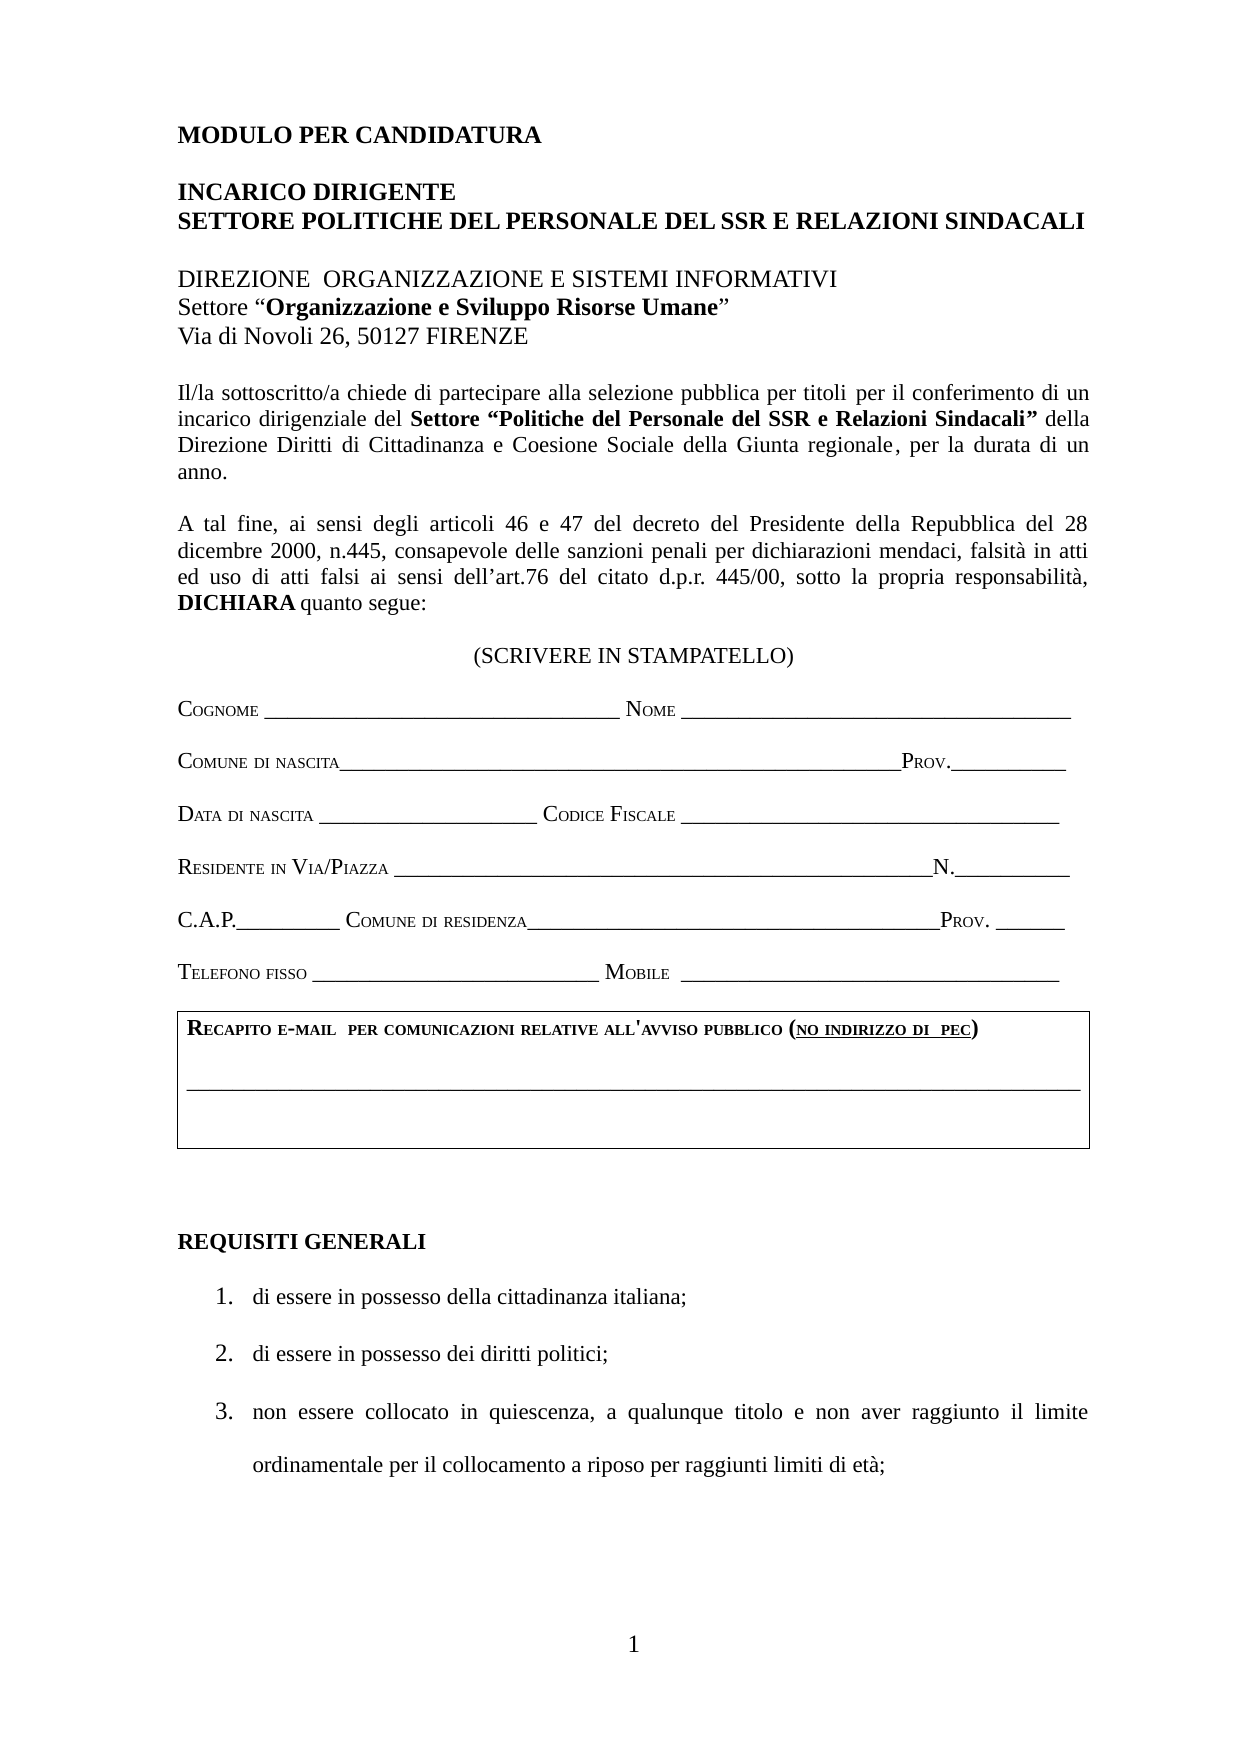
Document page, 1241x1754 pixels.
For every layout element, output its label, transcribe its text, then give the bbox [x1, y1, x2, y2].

text DIREZIONE ORGANIZZAZIONE E SISTEMI INFORMATIVI [177, 264, 1090, 292]
subtitle Cognome _______________________________ Nome __________________________________ [177, 695, 1090, 721]
list non essere collocato in quiescenza, a qualunque titolo e non aver raggiunto il limite ordinamentale per il collocamento a riposo per raggiunti limiti di età; [215, 1396, 1090, 1477]
text Il/la sottoscritto/a chiede di partecipare alla selezione pubblica per titoli per il conferimento di un incarico dirigenziale del Settore “Politiche del Personale del SSR e Relazioni Sindacali” della Direzione Diritti di Cittadinanza e Coesione Sociale della Giunta regionale, per la durata di un anno. [177, 379, 1090, 484]
text MODULO PER CANDIDATURA [177, 120, 1090, 149]
text INCARICO DIRIGENTE [171, 177, 1090, 206]
text Comune di nascita_________________________________________________Prov.__________ [177, 748, 1090, 774]
text Data di nascita ___________________ Codice Fiscale _________________________________ [177, 800, 1090, 827]
list di essere in possesso della cittadinanza italiana; [215, 1281, 1090, 1310]
text Telefono fisso _________________________ Mobile _________________________________ [177, 958, 1090, 985]
text Recapito e-mail per comunicazioni relative all'avviso pubblico (no indirizzo di pec) [178, 1012, 1089, 1041]
text SETTORE POLITICHE DEL PERSONALE DEL SSR E RELAZIONI SINDACALI [171, 206, 1090, 235]
list di essere in possesso dei diritti politici; [215, 1338, 1090, 1367]
text Via di Novoli 26, 50127 FIRENZE [177, 321, 1090, 350]
list REQUISITI GENERALI [177, 1228, 1090, 1254]
text (SCRIVERE IN STAMPATELLO) [177, 642, 1090, 668]
text Residente in Via/Piazza _______________________________________________N.__________ [177, 853, 1090, 879]
text A tal fine, ai sensi degli articoli 46 e 47 del decreto del Presidente della Repubblica del 28 dicembre 2000, n.445, consapevole delle sanzioni penali per dichiarazioni mendaci, falsità in atti ed uso di atti falsi ai sensi dell’art.76 del citato d.p.r. 445/00, sotto la propria responsabilità, DICHIARA quanto segue: [177, 510, 1090, 616]
text ______________________________________________________________________________ [178, 1064, 1089, 1093]
text C.A.P._________ Comune di residenza____________________________________Prov. ______ [177, 906, 1090, 932]
text Settore “Organizzazione e Sviluppo Risorse Umane” [177, 292, 1090, 321]
